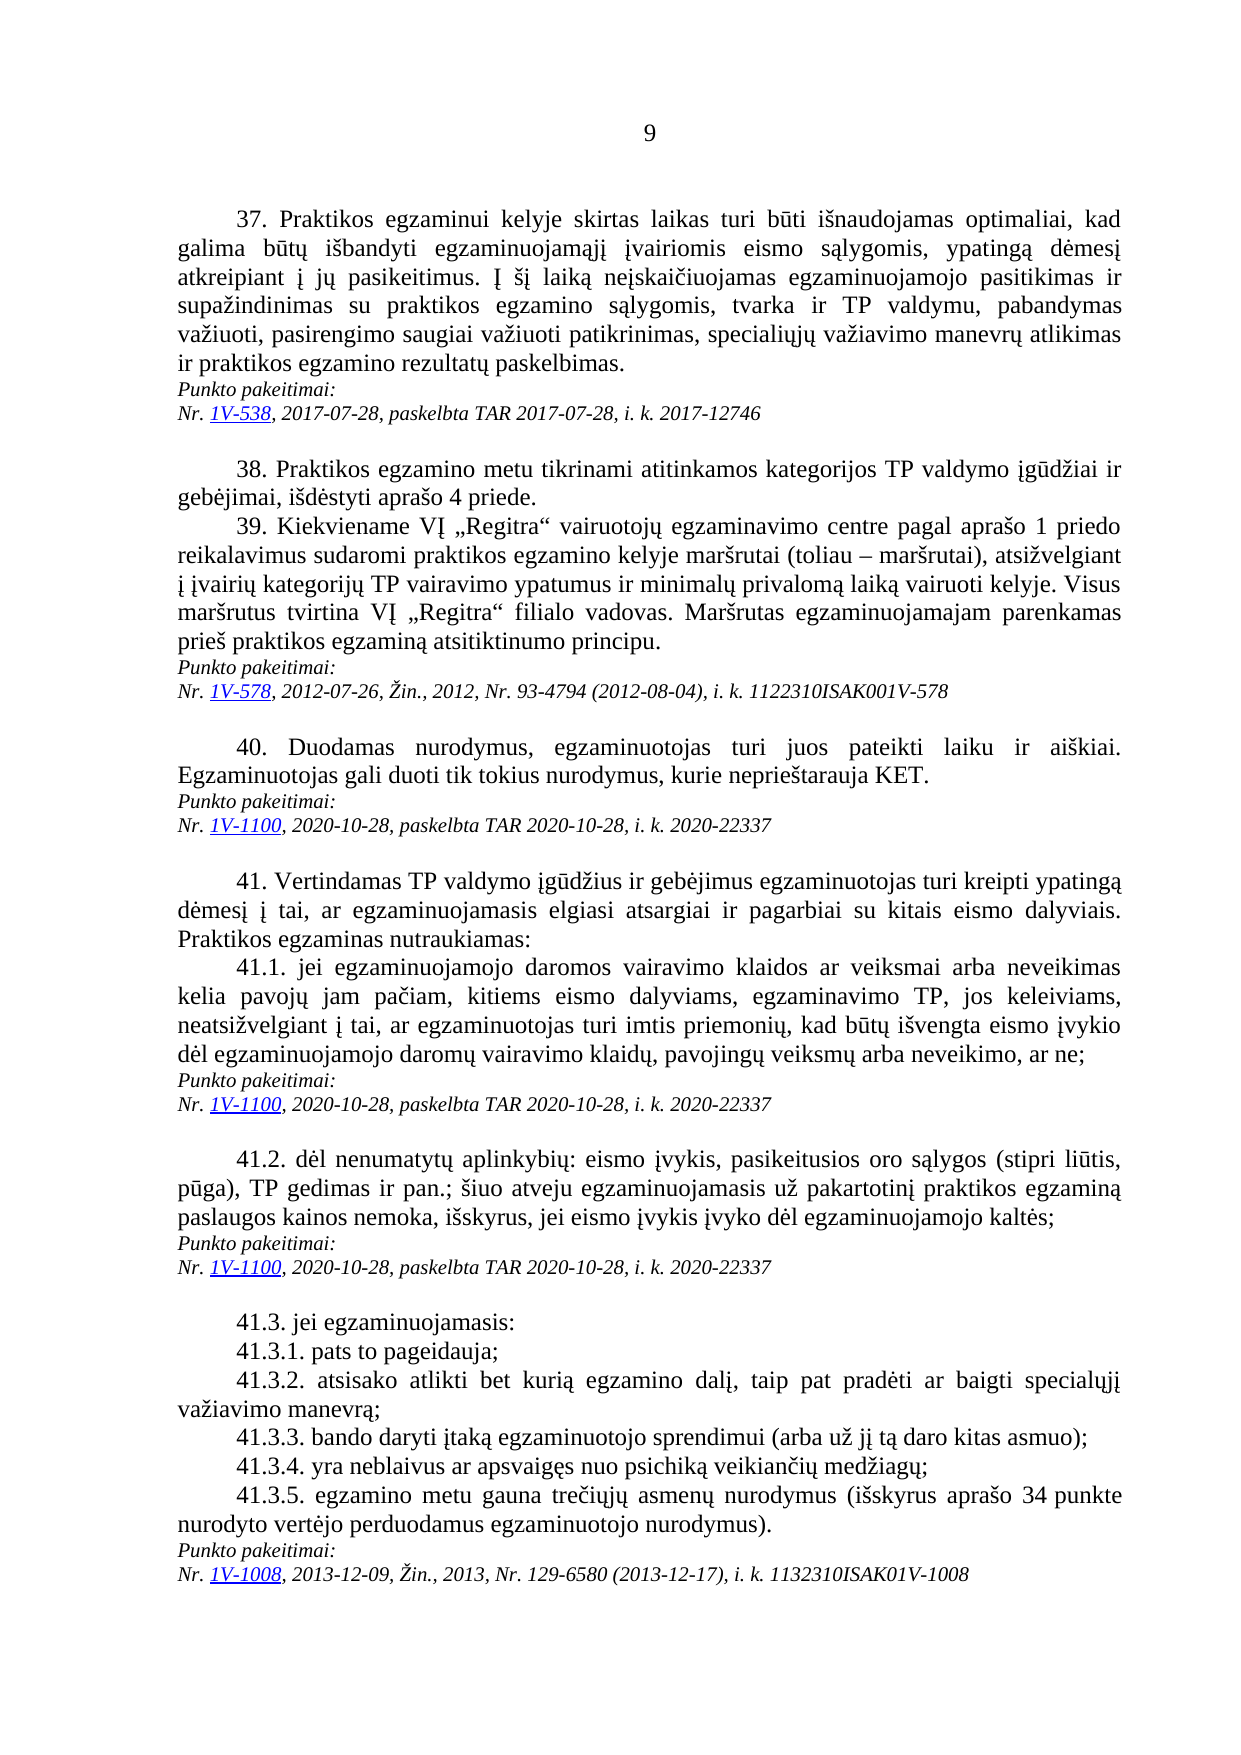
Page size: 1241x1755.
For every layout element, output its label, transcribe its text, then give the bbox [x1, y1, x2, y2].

text 37. Praktikos egzaminui kelyje skirtas laikas turi būti išnaudojamas optimaliai, kad galima būtų išbandyti egzaminuojamąjį įvairiomis eismo sąlygomis, ypatingą dėmesį atkreipiant į jų pasikeitimus. Į šį laiką neįskaičiuojamas egzaminuojamojo pasitikimas ir supažindinimas su praktikos egzamino sąlygomis, tvarka ir TP valdymu, pabandymas važiuoti, pasirengimo saugiai važiuoti patikrinimas, specialiųjų važiavimo manevrų atlikimas ir praktikos egzamino rezultatų paskelbimas. [177, 204, 1122, 377]
text 41.3.2. atsisako atlikti bet kurią egzamino dalį, taip pat pradėti ar baigti specialųjį važiavimo manevrą; [177, 1365, 1122, 1422]
text Nr. 1V-578, 2012-07-26, Žin., 2012, Nr. 93-4794 (2012-08-04), i. k. 1122310ISAK001V-578 [177, 679, 1122, 703]
text 40. Duodamas nurodymus, egzaminuotojas turi juos pateikti laiku ir aiškiai. Egzaminuotojas gali duoti tik tokius nurodymus, kurie neprieštarauja KET. [177, 732, 1122, 789]
text Punkto pakeitimai: [177, 1537, 1122, 1562]
text Punkto pakeitimai: [177, 377, 1122, 401]
text 41.3.4. yra neblaivus ar apsvaigęs nuo psichiką veikiančių medžiagų; [177, 1451, 1122, 1480]
text Nr. 1V-538, 2017-07-28, paskelbta TAR 2017-07-28, i. k. 2017-12746 [177, 401, 1122, 425]
text 41.1. jei egzaminuojamojo daromos vairavimo klaidos ar veiksmai arba neveikimas kelia pavojų jam pačiam, kitiems eismo dalyviams, egzaminavimo TP, jos keleiviams, neatsižvelgiant į tai, ar egzaminuotojas turi imtis priemonių, kad būtų išvengta eismo įvykio dėl egzaminuojamojo daromų vairavimo klaidų, pavojingų veiksmų arba neveikimo, ar ne; [177, 952, 1122, 1067]
text 41. Vertindamas TP valdymo įgūdžius ir gebėjimus egzaminuotojas turi kreipti ypatingą dėmesį į tai, ar egzaminuojamasis elgiasi atsargiai ir pagarbiai su kitais eismo dalyviais. Praktikos egzaminas nutraukiamas: [177, 866, 1122, 952]
text 41.3.5. egzamino metu gauna trečiųjų asmenų nurodymus (išskyrus aprašo 34 punkte nurodyto vertėjo perduodamus egzaminuotojo nurodymus). [177, 1480, 1122, 1537]
text Nr. 1V-1100, 2020-10-28, paskelbta TAR 2020-10-28, i. k. 2020-22337 [177, 1092, 1122, 1116]
text 41.2. dėl nenumatytų aplinkybių: eismo įvykis, pasikeitusios oro sąlygos (stipri liūtis, pūga), TP gedimas ir pan.; šiuo atveju egzaminuojamasis už pakartotinį praktikos egzaminą paslaugos kainos nemoka, išskyrus, jei eismo įvykis įvyko dėl egzaminuojamojo kaltės; [177, 1144, 1122, 1231]
text Nr. 1V-1008, 2013-12-09, Žin., 2013, Nr. 129-6580 (2013-12-17), i. k. 1132310ISAK01V-1008 [177, 1562, 1122, 1586]
text Punkto pakeitimai: [177, 655, 1122, 679]
text Punkto pakeitimai: [177, 1231, 1122, 1255]
text Punkto pakeitimai: [177, 1067, 1122, 1092]
text 41.3.3. bando daryti įtaką egzaminuotojo sprendimui (arba už jį tą daro kitas asmuo); [177, 1422, 1122, 1451]
text 41.3.1. pats to pageidauja; [177, 1336, 1122, 1365]
text 39. Kiekviename VĮ „Regitra“ vairuotojų egzaminavimo centre pagal aprašo 1 priedo reikalavimus sudaromi praktikos egzamino kelyje maršrutai (toliau – maršrutai), atsižvelgiant į įvairių kategorijų TP vairavimo ypatumus ir minimalų privalomą laiką vairuoti kelyje. Visus maršrutus tvirtina VĮ „Regitra“ filialo vadovas. Maršrutas egzaminuojamajam parenkamas prieš praktikos egzaminą atsitiktinumo principu. [177, 511, 1122, 655]
text Nr. 1V-1100, 2020-10-28, paskelbta TAR 2020-10-28, i. k. 2020-22337 [177, 813, 1122, 837]
text Punkto pakeitimai: [177, 789, 1122, 813]
text 41.3. jei egzaminuojamasis: [177, 1307, 1122, 1336]
text 38. Praktikos egzamino metu tikrinami atitinkamos kategorijos TP valdymo įgūdžiai ir gebėjimai, išdėstyti aprašo 4 priede. [177, 454, 1122, 511]
text Nr. 1V-1100, 2020-10-28, paskelbta TAR 2020-10-28, i. k. 2020-22337 [177, 1255, 1122, 1279]
